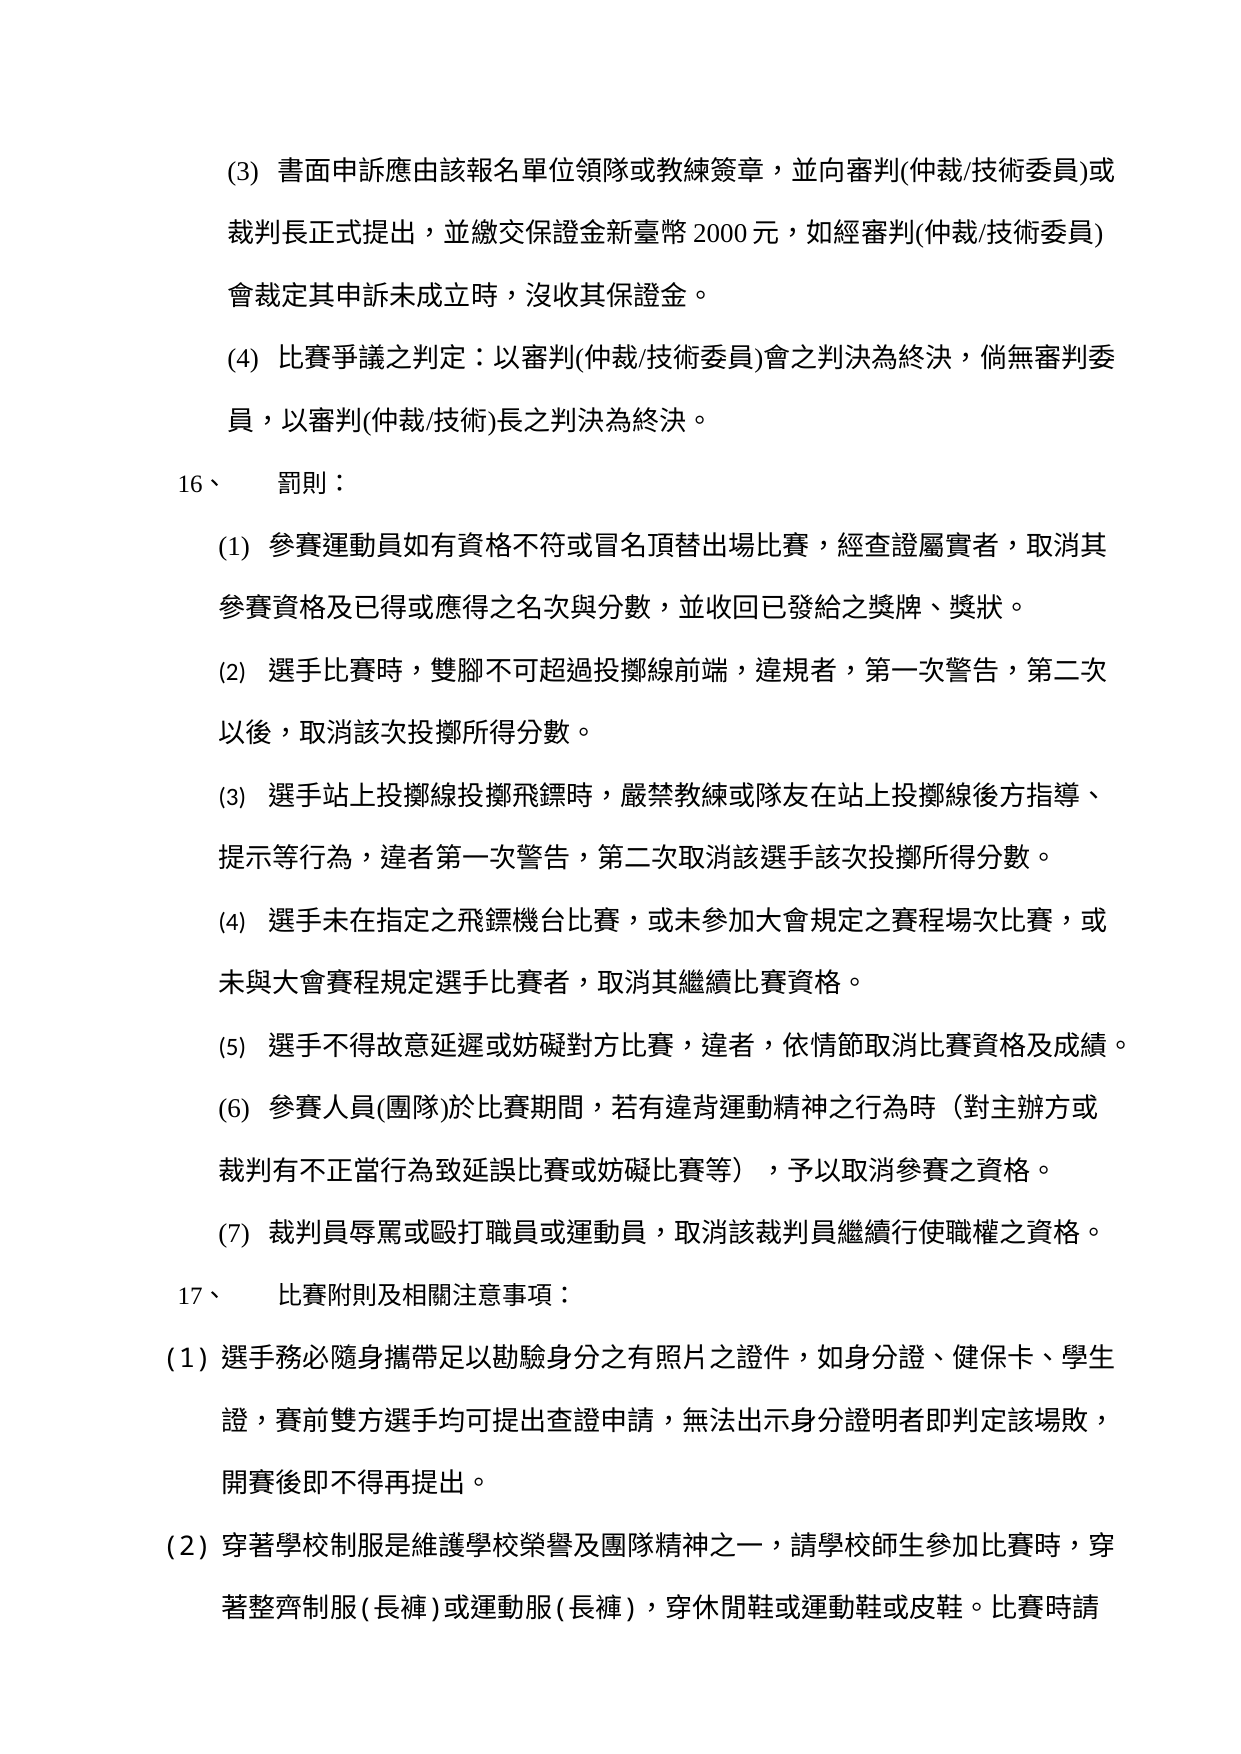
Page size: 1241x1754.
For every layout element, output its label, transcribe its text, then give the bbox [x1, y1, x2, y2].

list 穿著學校制服是維護學校榮譽及團隊精神之一，請學校師生參加比賽時，穿著整齊制服(長褲)或運動服(長褲)，穿休閒鞋或運動鞋或皮鞋。比賽時請不要穿短褲或背心、不要穿涼鞋拖鞋與高跟鞋、不要戴帽子或頭巾，不要穿印有校外飛鏢團隊名稱鏢服，若違反者，主辦單位將要求其更換後，方同意其出賽，各位參賽者不得有異議，請遵守規定。公開組賽事，鏢服即無限制。 [162, 1502, 1122, 1627]
list 參賽運動員如有資格不符或冒名頂替出場比賽，經查證屬實者，取消其參賽資格及已得或應得之名次與分數，並收回已發給之獎牌、獎狀。 [218, 502, 1122, 627]
list 選手不得故意延遲或妨礙對方比賽，違者，依情節取消比賽資格及成績。 [218, 1002, 1122, 1064]
list 比賽爭議之判定：以審判(仲裁/技術委員)會之判決為終決，倘無審判委員，以審判(仲裁/技術)長之判決為終決。 [227, 314, 1122, 439]
list 參賽人員(團隊)於比賽期間，若有違背運動精神之行為時（對主辦方或裁判有不正當行為致延誤比賽或妨礙比賽等），予以取消參賽之資格。 [218, 1064, 1122, 1189]
list 書面申訴應由該報名單位領隊或教練簽章，並向審判(仲裁/技術委員)或裁判長正式提出，並繳交保證金新臺幣2000元，如經審判(仲裁/技術委員)會裁定其申訴未成立時，沒收其保證金。 [227, 127, 1122, 314]
list 裁判員辱罵或毆打職員或運動員，取消該裁判員繼續行使職權之資格。 [218, 1189, 1122, 1252]
list 選手比賽時，雙腳不可超過投擲線前端，違規者，第一次警告，第二次以後，取消該次投擲所得分數。 [218, 627, 1122, 752]
list 選手未在指定之飛鏢機台比賽，或未參加大會規定之賽程場次比賽，或未與大會賽程規定選手比賽者，取消其繼續比賽資格。 [218, 877, 1122, 1002]
list 比賽附則及相關注意事項： [177, 1252, 1122, 1314]
list 選手務必隨身攜帶足以勘驗身分之有照片之證件，如身分證、健保卡、學生證，賽前雙方選手均可提出查證申請，無法出示身分證明者即判定該場敗，開賽後即不得再提出。 [162, 1314, 1122, 1502]
list 罰則： [177, 439, 1122, 502]
list 選手站上投擲線投擲飛鏢時，嚴禁教練或隊友在站上投擲線後方指導、提示等行為，違者第一次警告，第二次取消該選手該次投擲所得分數。 [218, 752, 1122, 877]
